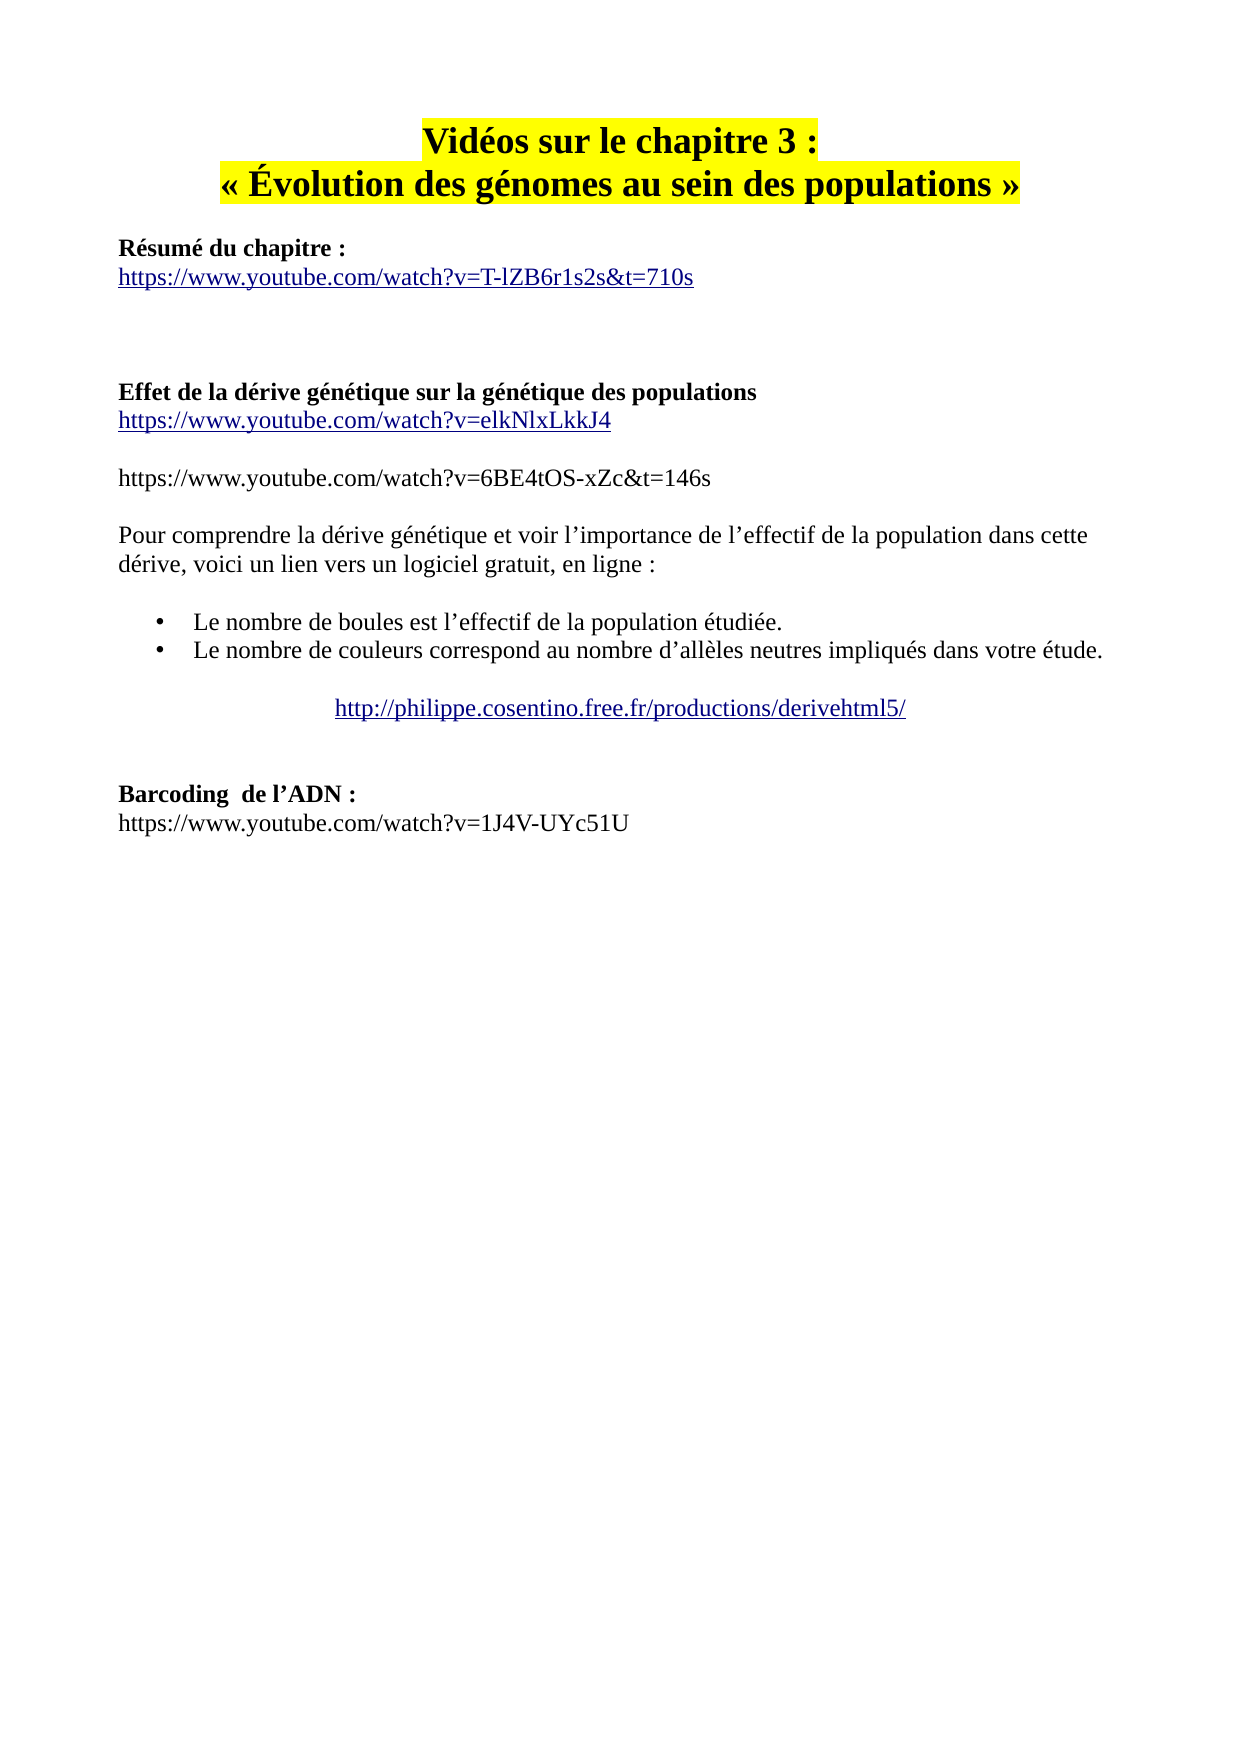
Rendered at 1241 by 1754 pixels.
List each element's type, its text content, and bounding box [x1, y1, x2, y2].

text https://www.youtube.com/watch?v=T-lZB6r1s2s&t=710s [118, 262, 1122, 291]
text https://www.youtube.com/watch?v=6BE4tOS-xZc&t=146s [118, 463, 1122, 492]
text Barcoding de l’ADN : [118, 779, 1122, 808]
text https://www.youtube.com/watch?v=elkNlxLkkJ4 [118, 406, 1122, 434]
list Le nombre de couleurs correspond au nombre d’allèles neutres impliqués dans votre étude. [156, 636, 1122, 664]
text Effet de la dérive génétique sur la génétique des populations [118, 377, 1122, 406]
text Résumé du chapitre : [118, 233, 1122, 262]
text « Évolution des génomes au sein des populations » [118, 161, 1122, 204]
text http://philippe.cosentino.free.fr/productions/derivehtml5/ [118, 693, 1122, 722]
list Le nombre de boules est l’effectif de la population étudiée. [156, 607, 1122, 636]
text Vidéos sur le chapitre 3 : [118, 118, 1122, 161]
text https://www.youtube.com/watch?v=1J4V-UYc51U [118, 808, 1122, 837]
text Pour comprendre la dérive génétique et voir l’importance de l’effectif de la population dans cette dérive, voici un lien vers un logiciel gratuit, en ligne : [118, 521, 1122, 578]
